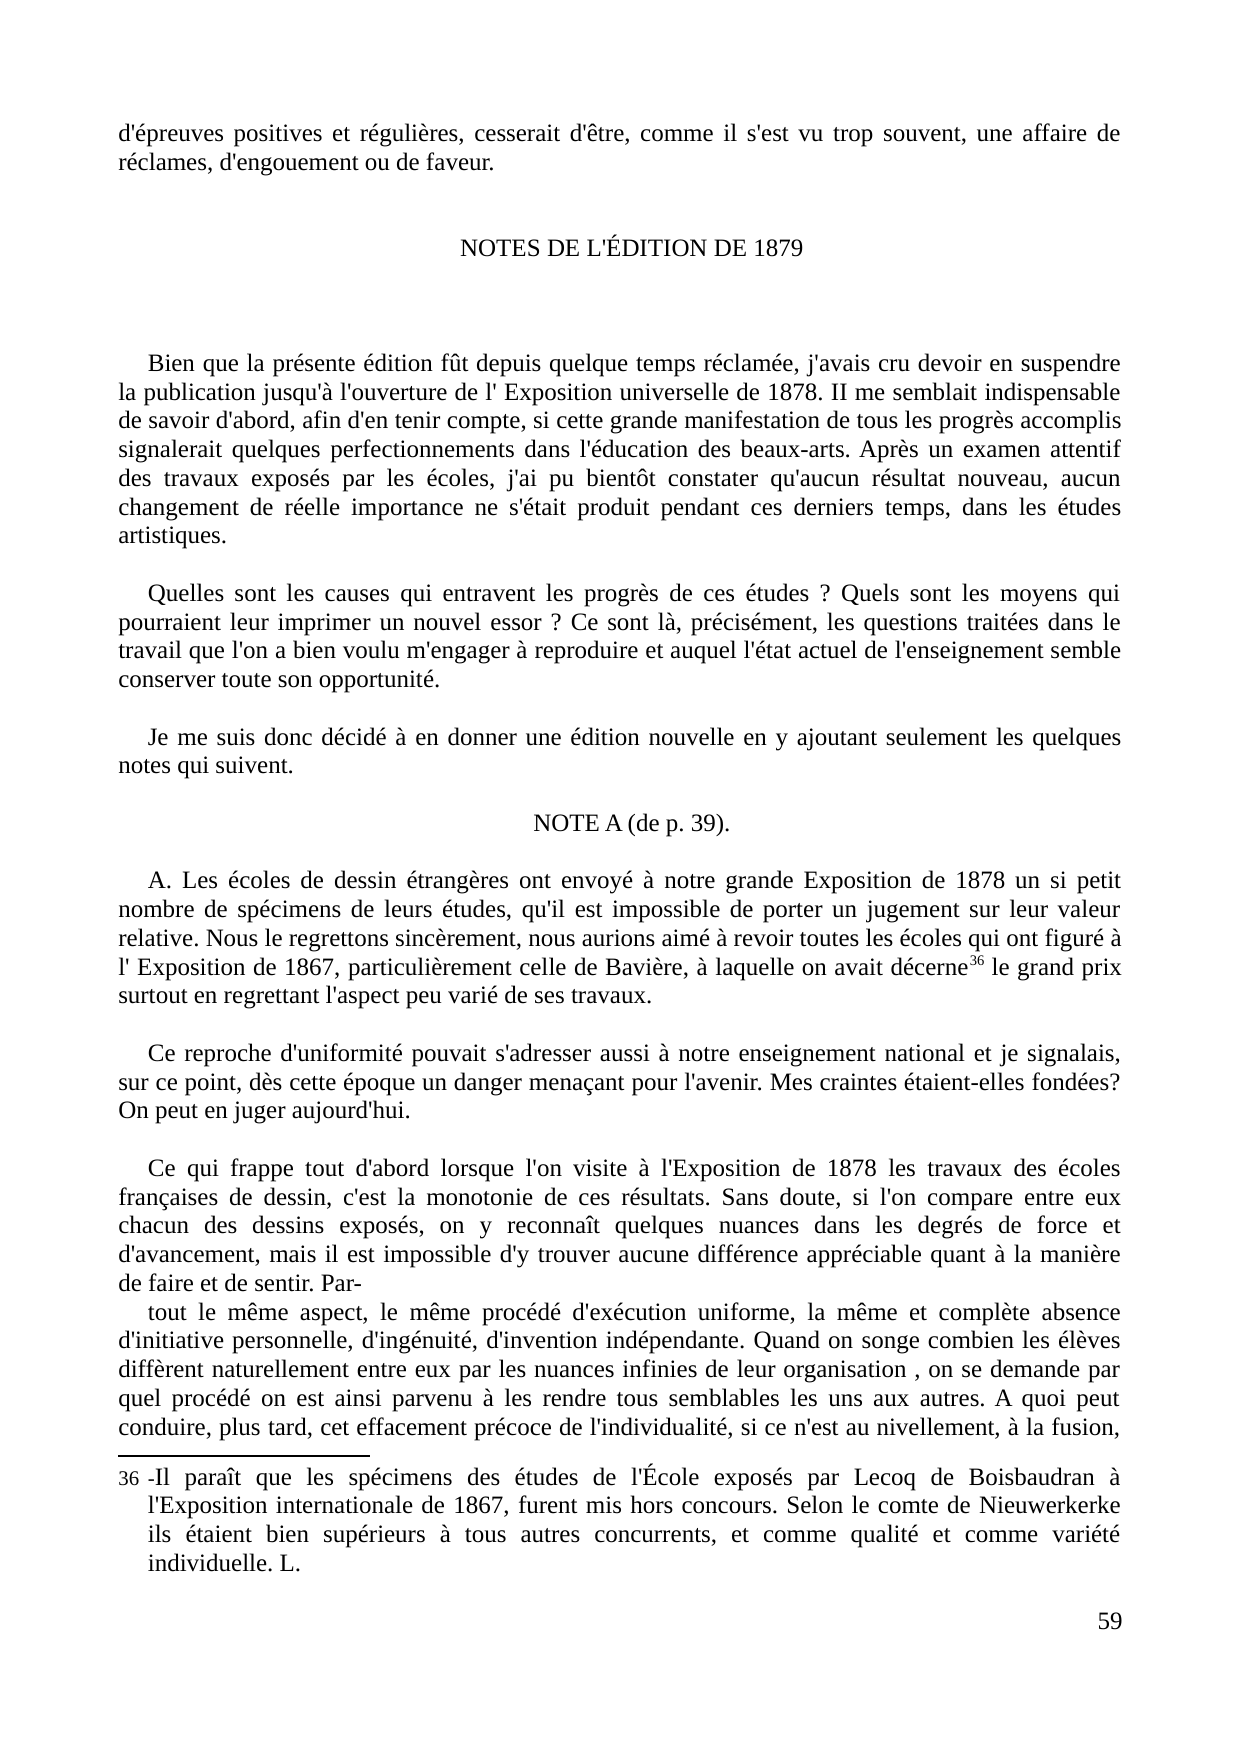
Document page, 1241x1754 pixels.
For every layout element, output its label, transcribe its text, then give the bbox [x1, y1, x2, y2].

text Bien que la présente édition fût depuis quelque temps réclamée, j'avais cru devoir en suspendre la publication jusqu'à l'ouverture de l' Exposition universelle de 1878. II me semblait indispensable de savoir d'abord, afin d'en tenir compte, si cette grande manifestation de tous les progrès accomplis signalerait quelques perfectionnements dans l'éducation des beaux-arts. Après un examen attentif des travaux exposés par les écoles, j'ai pu bientôt constater qu'aucun résultat nouveau, aucun changement de réelle importance ne s'était produit pendant ces derniers temps, dans les études artistiques. [118, 348, 1122, 549]
text Je me suis donc décidé à en donner une édition nouvelle en y ajoutant seulement les quelques notes qui suivent. [118, 722, 1122, 779]
text d'épreuves positives et régulières, cesserait d'être, comme il s'est vu trop souvent, une affaire de réclames, d'engouement ou de faveur. [118, 118, 1122, 176]
text -Il paraît que les spécimens des études de l'École exposés par Lecoq de Boisbaudran à l'Exposition internationale de 1867, furent mis hors concours. Selon le comte de Nieuwerkerke ils étaient bien supérieurs à tous autres concurrents, et comme qualité et comme variété individuelle. L. [118, 1462, 1122, 1577]
text Ce reproche d'uniformité pouvait s'adresser aussi à notre enseignement national et je signalais, sur ce point, dès cette époque un danger menaçant pour l'avenir. Mes craintes étaient-elles fondées? On peut en juger aujourd'hui. [118, 1038, 1122, 1124]
text A. Les écoles de dessin étrangères ont envoyé à notre grande Exposition de 1878 un si petit nombre de spécimens de leurs études, qu'il est impossible de porter un jugement sur leur valeur relative. Nous le regrettons sincèrement, nous aurions aimé à revoir toutes les écoles qui ont figuré à l' Exposition de 1867, particulièrement celle de Bavière, à laquelle on avait décerne le grand prix surtout en regrettant l'aspect peu varié de ses travaux. [118, 866, 1122, 1009]
text tout le même aspect, le même procédé d'exécution uniforme, la même et complète absence d'initiative personnelle, d'ingénuité, d'invention indépendante. Quand on songe combien les élèves diffèrent naturellement entre eux par les nuances infinies de leur organisation , on se demande par quel procédé on est ainsi parvenu à les rendre tous semblables les uns aux autres. A quoi peut conduire, plus tard, cet effacement précoce de l'individualité, si ce n'est au nivellement, à la fusion, [118, 1297, 1122, 1441]
text NOTES DE L'ÉDITION DE 1879 [118, 233, 1122, 262]
text NOTE A (de p. 39). [118, 808, 1122, 837]
text Ce qui frappe tout d'abord lorsque l'on visite à l'Exposition de 1878 les travaux des écoles françaises de dessin, c'est la monotonie de ces résultats. Sans doute, si l'on compare entre eux chacun des dessins exposés, on y reconnaît quelques nuances dans les degrés de force et d'avancement, mais il est impossible d'y trouver aucune différence appréciable quant à la manière de faire et de sentir. Par- [118, 1153, 1122, 1297]
text Quelles sont les causes qui entravent les progrès de ces études ? Quels sont les moyens qui pourraient leur imprimer un nouvel essor ? Ce sont là, précisément, les questions traitées dans le travail que l'on a bien voulu m'engager à reproduire et auquel l'état actuel de l'enseignement semble conserver toute son opportunité. [118, 578, 1122, 693]
